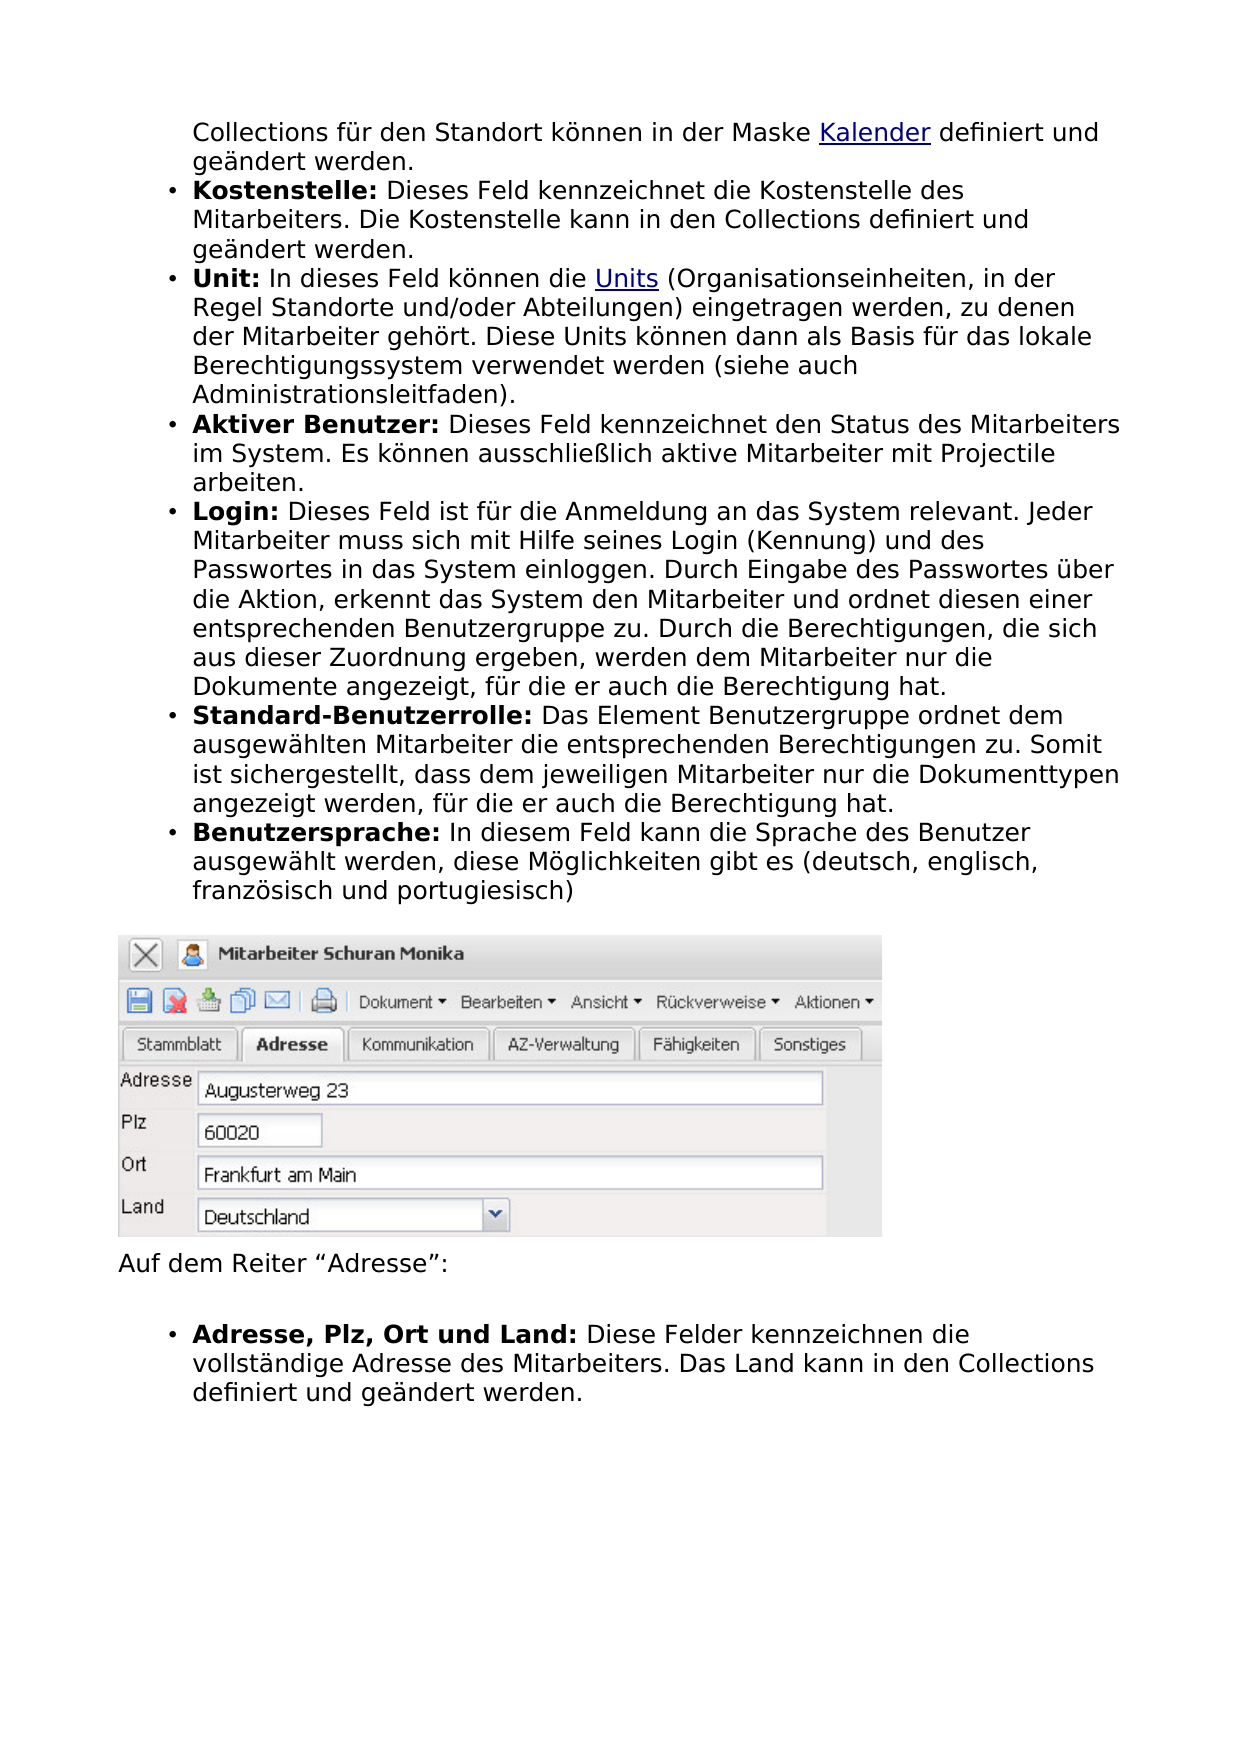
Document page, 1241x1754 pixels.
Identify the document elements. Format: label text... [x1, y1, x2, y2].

list Aktiver Benutzer: Dieses Feld kennzeichnet den Status des Mitarbeiters im System. Es können ausschließlich aktive Mitarbeiter mit Projectile arbeiten. [177, 410, 1122, 497]
text Auf dem Reiter “Adresse”: [118, 1249, 1122, 1278]
list Benutzersprache: In diesem Feld kann die Sprache des Benutzer ausgewählt werden, diese Möglichkeiten gibt es (deutsch, englisch, französisch und portugiesisch) [177, 818, 1122, 906]
list Unit: In dieses Feld können die Units (Organisationseinheiten, in der Regel Standorte und/oder Abteilungen) eingetragen werden, zu denen der Mitarbeiter gehört. Diese Units können dann als Basis für das lokale Berechtigungssystem verwendet werden (siehe auch Administrationsleitfaden). [177, 264, 1122, 410]
list Standard-Benutzerrolle: Das Element Benutzergruppe ordnet dem ausgewählten Mitarbeiter die entsprechenden Berechtigungen zu. Somit ist sichergestellt, dass dem jeweiligen Mitarbeiter nur die Dokumenttypen angezeigt werden, für die er auch die Berechtigung hat. [177, 701, 1122, 818]
list Adresse, Plz, Ort und Land: Diese Felder kennzeichnen die vollständige Adresse des Mitarbeiters. Das Land kann in den Collections definiert und geändert werden. [177, 1320, 1122, 1408]
list Collections für den Standort können in der Maske Kalender definiert und geändert werden. [177, 118, 1122, 176]
list Kostenstelle: Dieses Feld kennzeichnet die Kostenstelle des Mitarbeiters. Die Kostenstelle kann in den Collections definiert und geändert werden. [177, 176, 1122, 264]
picture [118, 935, 883, 1237]
list Login: Dieses Feld ist für die Anmeldung an das System relevant. Jeder Mitarbeiter muss sich mit Hilfe seines Login (Kennung) und des Passwortes in das System einloggen. Durch Eingabe des Passwortes über die Aktion, erkennt das System den Mitarbeiter und ordnet diesen einer entsprechenden Benutzergruppe zu. Durch die Berechtigungen, die sich aus dieser Zuordnung ergeben, werden dem Mitarbeiter nur die Dokumente angezeigt, für die er auch die Berechtigung hat. [177, 497, 1122, 701]
